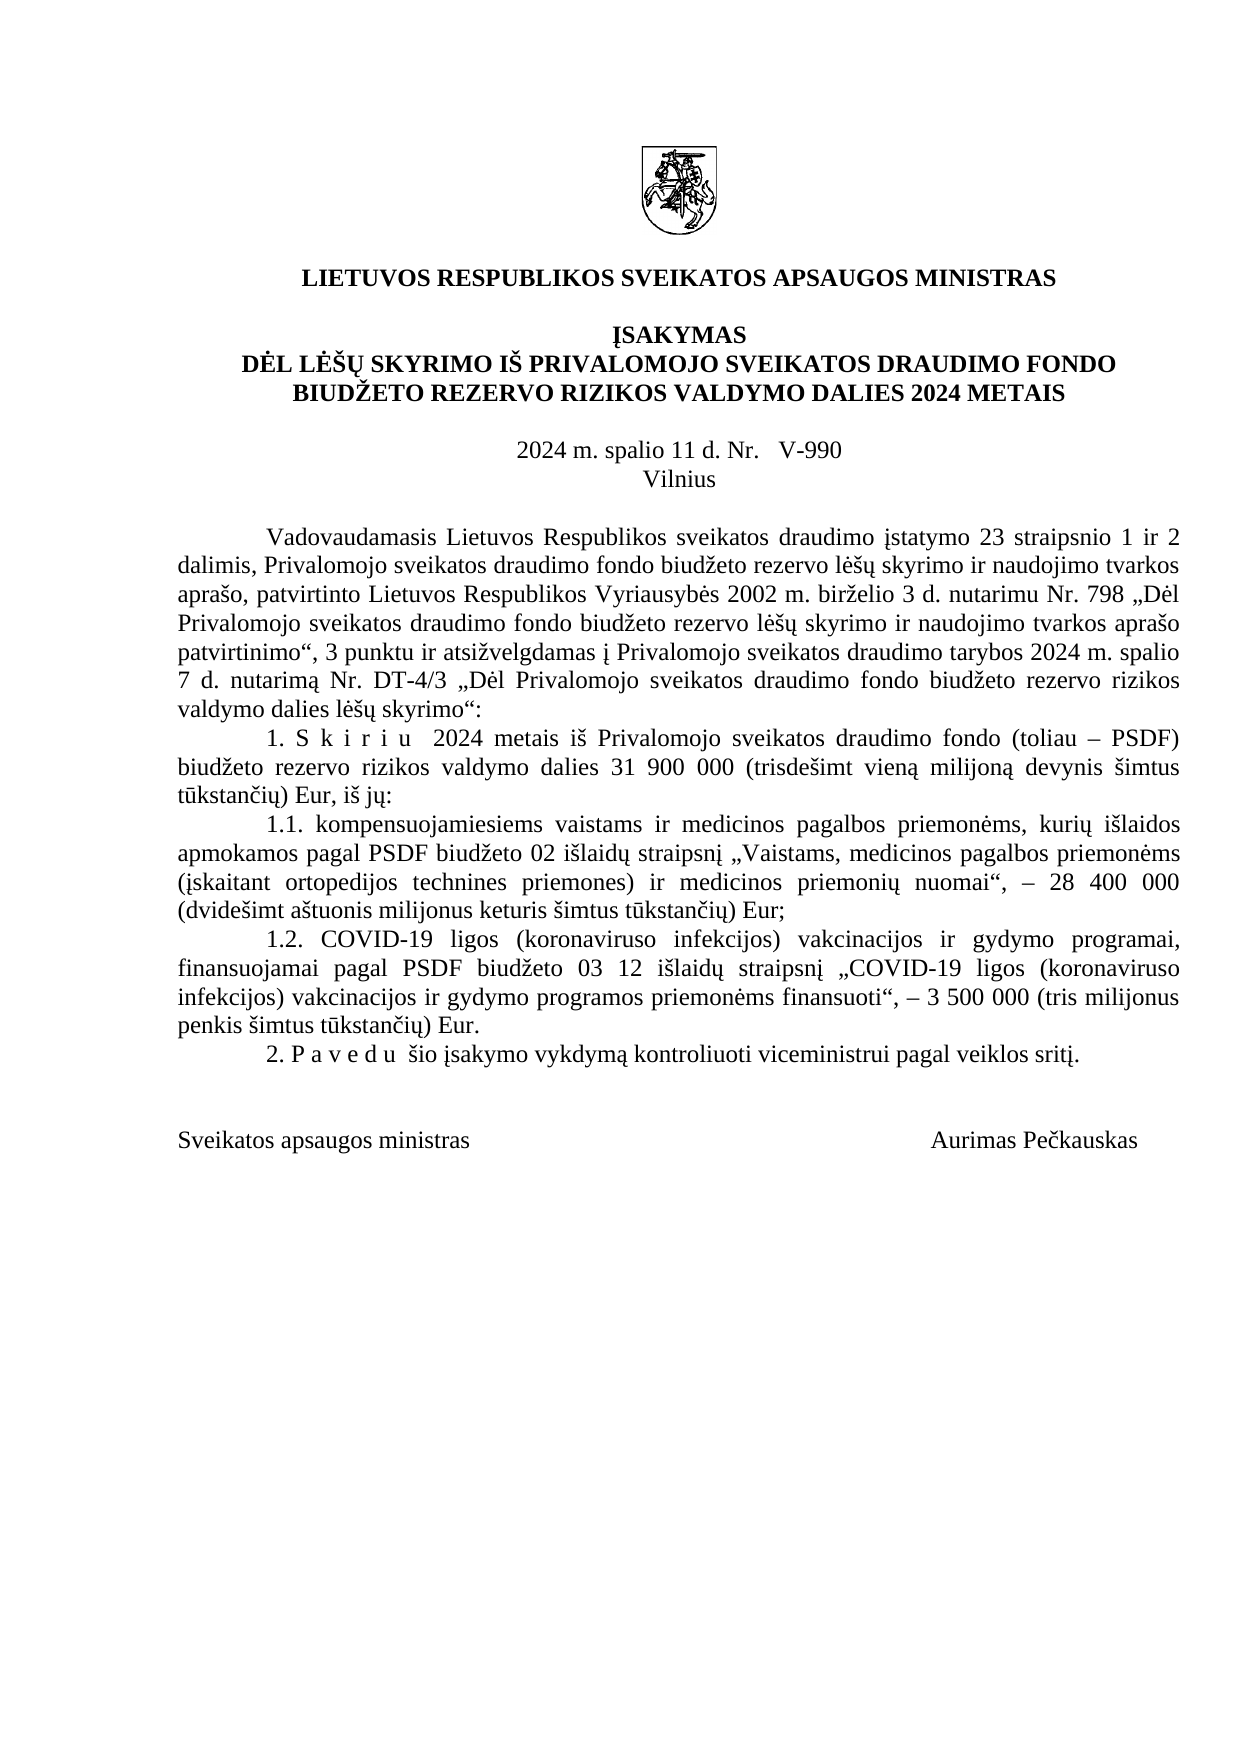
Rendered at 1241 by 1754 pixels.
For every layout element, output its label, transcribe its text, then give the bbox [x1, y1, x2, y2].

text 2. P a v e d u šio įsakymo vykdymą kontroliuoti viceministrui pagal veiklos sritį. [177, 1039, 1181, 1068]
text Vilnius [177, 464, 1181, 493]
text 1. S k i r i u 2024 metais iš Privalomojo sveikatos draudimo fondo (toliau – PSDF) biudžeto rezervo rizikos valdymo dalies 31 900 000 (trisdešimt vieną milijoną devynis šimtus tūkstančių) Eur, iš jų: [177, 723, 1181, 809]
text DĖL LĖŠŲ SKYRIMO IŠ PRIVALOMOJO SVEIKATOS DRAUDIMO FONDO BIUDŽETO REZERVO RIZIKOS VALDYMO DALIES 2024 METAIS [177, 349, 1181, 407]
text LIETUVOS RESPUBLIKOS SVEIKATOS APSAUGOS MINISTRAS [177, 263, 1181, 292]
text 1.2. COVID-19 ligos (koronaviruso infekcijos) vakcinacijos ir gydymo programai, finansuojamai pagal PSDF biudžeto 03 12 išlaidų straipsnį „COVID-19 ligos (koronaviruso infekcijos) vakcinacijos ir gydymo programos priemonėms finansuoti“, – 3 500 000 (tris milijonus penkis šimtus tūkstančių) Eur. [177, 924, 1181, 1039]
text 2024 m. spalio 11 d. Nr. V-990 [177, 436, 1181, 464]
text ĮSAKYMAS [177, 321, 1181, 349]
text Sveikatos apsaugos ministras Aurimas Pečkauskas [177, 1126, 1181, 1154]
text Vadovaudamasis Lietuvos Respublikos sveikatos draudimo įstatymo 23 straipsnio 1 ir 2 dalimis, Privalomojo sveikatos draudimo fondo biudžeto rezervo lėšų skyrimo ir naudojimo tvarkos aprašo, patvirtinto Lietuvos Respublikos Vyriausybės 2002 m. birželio 3 d. nutarimu Nr. 798 „Dėl Privalomojo sveikatos draudimo fondo biudžeto rezervo lėšų skyrimo ir naudojimo tvarkos aprašo patvirtinimo“, 3 punktu ir atsižvelgdamas į Privalomojo sveikatos draudimo tarybos 2024 m. spalio 7 d. nutarimą Nr. DT-4/3 „Dėl Privalomojo sveikatos draudimo fondo biudžeto rezervo rizikos valdymo dalies lėšų skyrimo“: [177, 522, 1181, 723]
text 1.1. kompensuojamiesiems vaistams ir medicinos pagalbos priemonėms, kurių išlaidos apmokamos pagal PSDF biudžeto 02 išlaidų straipsnį „Vaistams, medicinos pagalbos priemonėms (įskaitant ortopedijos technines priemones) ir medicinos priemonių nuomai“, – 28 400 000 (dvidešimt aštuonis milijonus keturis šimtus tūkstančių) Eur; [177, 809, 1181, 924]
